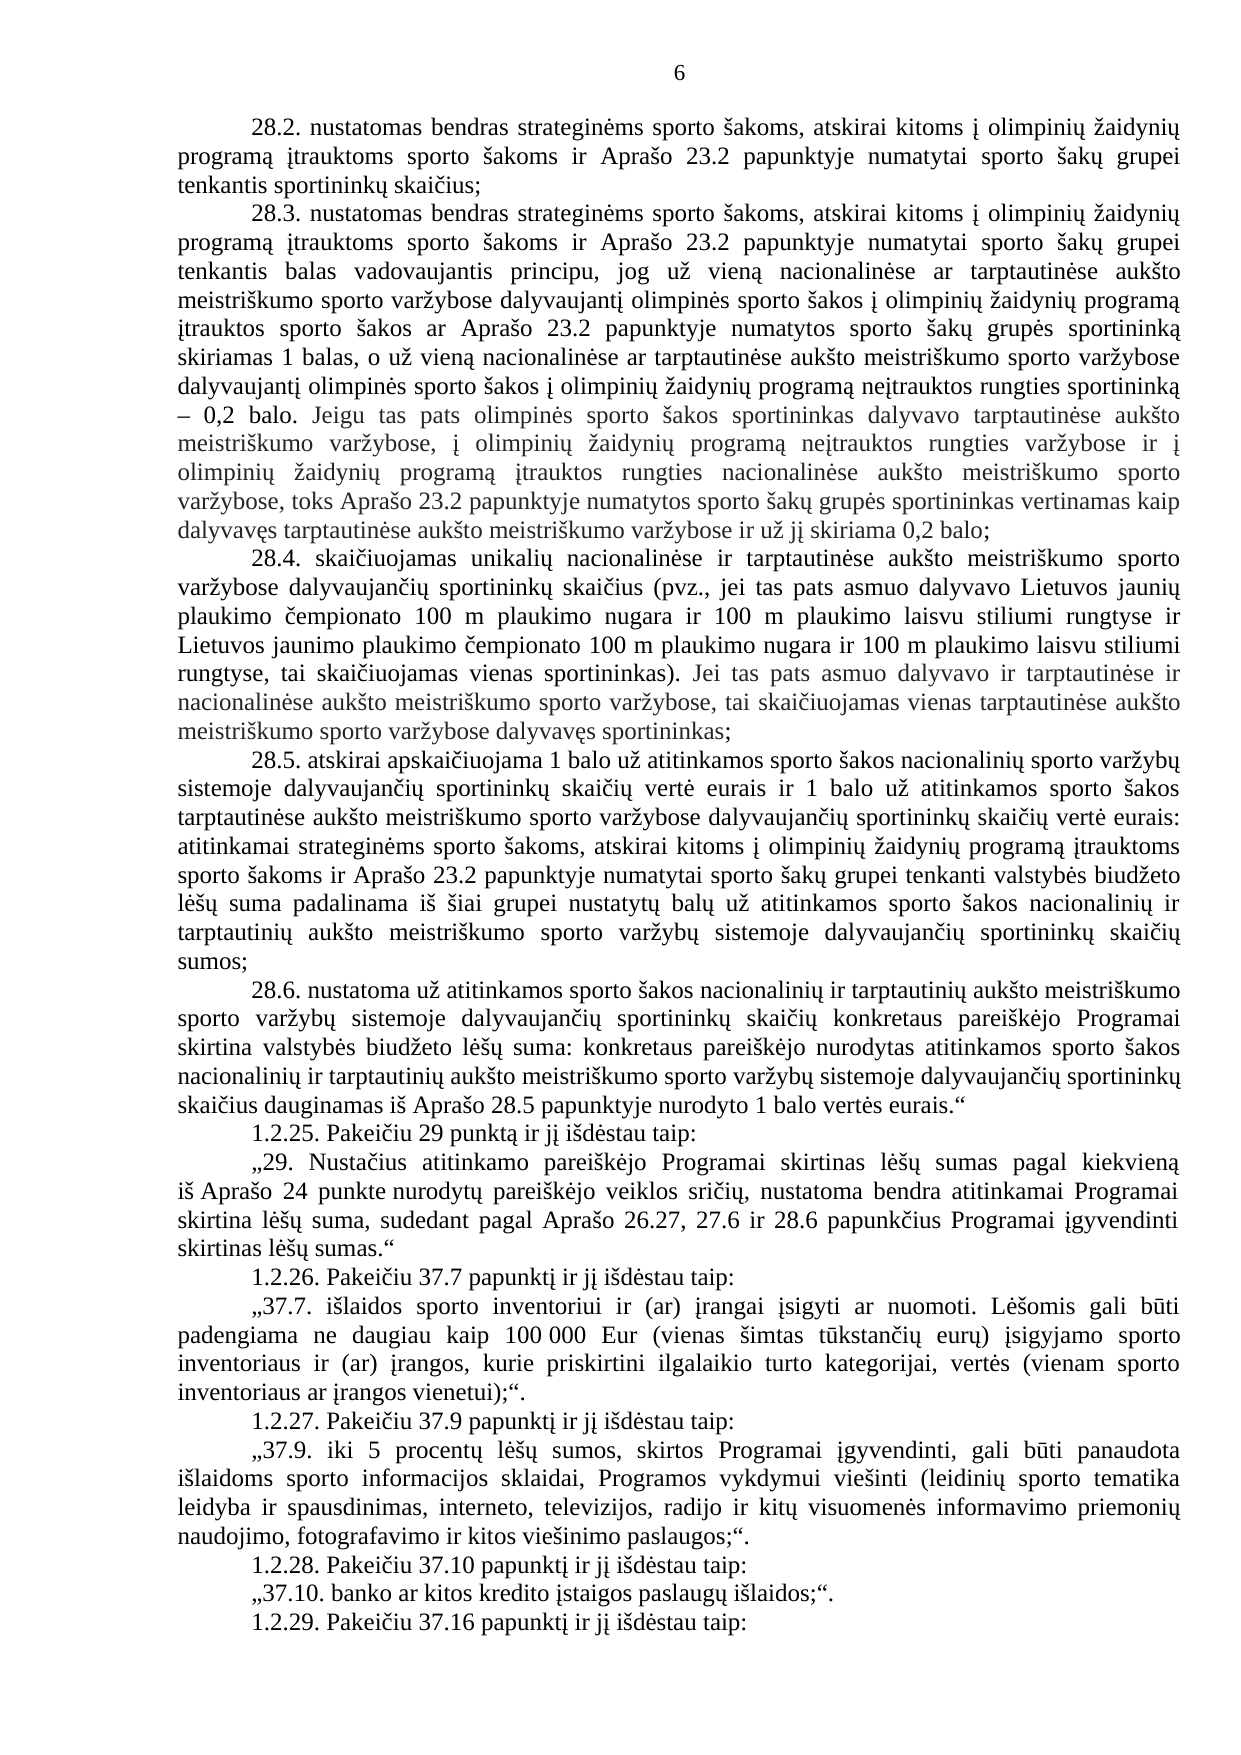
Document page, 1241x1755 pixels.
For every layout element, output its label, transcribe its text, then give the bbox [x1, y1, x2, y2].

text 28.6. nustatoma už atitinkamos sporto šakos nacionalinių ir tarptautinių aukšto meistriškumo sporto varžybų sistemoje dalyvaujančių sportininkų skaičių konkretaus pareiškėjo Programai skirtina valstybės biudžeto lėšų suma: konkretaus pareiškėjo nurodytas atitinkamos sporto šakos nacionalinių ir tarptautinių aukšto meistriškumo sporto varžybų sistemoje dalyvaujančių sportininkų skaičius dauginamas iš Aprašo 28.5 papunktyje nurodyto 1 balo vertės eurais.“ [177, 975, 1181, 1118]
text 1.2.25. Pakeičiu 29 punktą ir jį išdėstau taip: [177, 1118, 1179, 1147]
text „29. Nustačius atitinkamo pareiškėjo Programai skirtinas lėšų sumas pagal kiekvieną iš Aprašo 24 punkte nurodytų pareiškėjo veiklos sričių, nustatoma bendra atitinkamai Programai skirtina lėšų suma, sudedant pagal Aprašo 26.27, 27.6 ir 28.6 papunkčius Programai įgyvendinti skirtinas lėšų sumas.“ [177, 1147, 1179, 1262]
text 28.2. nustatomas bendras strateginėms sporto šakoms, atskirai kitoms į olimpinių žaidynių programą įtrauktoms sporto šakoms ir Aprašo 23.2 papunktyje numatytai sporto šakų grupei tenkantis sportininkų skaičius; [177, 112, 1181, 198]
text 28.3. nustatomas bendras strateginėms sporto šakoms, atskirai kitoms į olimpinių žaidynių programą įtrauktoms sporto šakoms ir Aprašo 23.2 papunktyje numatytai sporto šakų grupei tenkantis balas vadovaujantis principu, jog už vieną nacionalinėse ar tarptautinėse aukšto meistriškumo sporto varžybose dalyvaujantį olimpinės sporto šakos į olimpinių žaidynių programą įtrauktos sporto šakos ar Aprašo 23.2 papunktyje numatytos sporto šakų grupės sportininką skiriamas 1 balas, o už vieną nacionalinėse ar tarptautinėse aukšto meistriškumo sporto varžybose dalyvaujantį olimpinės sporto šakos į olimpinių žaidynių programą neįtrauktos rungties sportininką – 0,2 balo. Jeigu tas pats olimpinės sporto šakos sportininkas dalyvavo tarptautinėse aukšto meistriškumo varžybose, į olimpinių žaidynių programą neįtrauktos rungties varžybose ir į olimpinių žaidynių programą įtrauktos rungties nacionalinėse aukšto meistriškumo sporto varžybose, toks Aprašo 23.2 papunktyje numatytos sporto šakų grupės sportininkas vertinamas kaip dalyvavęs tarptautinėse aukšto meistriškumo varžybose ir už jį skiriama 0,2 balo; [177, 198, 1181, 543]
text 28.4. skaičiuojamas unikalių nacionalinėse ir tarptautinėse aukšto meistriškumo sporto varžybose dalyvaujančių sportininkų skaičius (pvz., jei tas pats asmuo dalyvavo Lietuvos jaunių plaukimo čempionato 100 m plaukimo nugara ir 100 m plaukimo laisvu stiliumi rungtyse ir Lietuvos jaunimo plaukimo čempionato 100 m plaukimo nugara ir 100 m plaukimo laisvu stiliumi rungtyse, tai skaičiuojamas vienas sportininkas). Jei tas pats asmuo dalyvavo ir tarptautinėse ir nacionalinėse aukšto meistriškumo sporto varžybose, tai skaičiuojamas vienas tarptautinėse aukšto meistriškumo sporto varžybose dalyvavęs sportininkas; [177, 543, 1181, 745]
text 1.2.26. Pakeičiu 37.7 papunktį ir jį išdėstau taip: [177, 1262, 1179, 1291]
text 1.2.27. Pakeičiu 37.9 papunktį ir jį išdėstau taip: [177, 1406, 1179, 1435]
text „37.7. išlaidos sporto inventoriui ir (ar) įrangai įsigyti ar nuomoti. Lėšomis gali būti padengiama ne daugiau kaip 100 000 Eur (vienas šimtas tūkstančių eurų) įsigyjamo sporto inventoriaus ir (ar) įrangos, kurie priskirtini ilgalaikio turto kategorijai, vertės (vienam sporto inventoriaus ar įrangos vienetui);“. [177, 1291, 1181, 1406]
text 1.2.28. Pakeičiu 37.10 papunktį ir jį išdėstau taip: [177, 1550, 1181, 1578]
text „37.10. banko ar kitos kredito įstaigos paslaugų išlaidos;“. [177, 1578, 1181, 1607]
text 1.2.29. Pakeičiu 37.16 papunktį ir jį išdėstau taip: [177, 1607, 1181, 1636]
text 28.5. atskirai apskaičiuojama 1 balo už atitinkamos sporto šakos nacionalinių sporto varžybų sistemoje dalyvaujančių sportininkų skaičių vertė eurais ir 1 balo už atitinkamos sporto šakos tarptautinėse aukšto meistriškumo sporto varžybose dalyvaujančių sportininkų skaičių vertė eurais: atitinkamai strateginėms sporto šakoms, atskirai kitoms į olimpinių žaidynių programą įtrauktoms sporto šakoms ir Aprašo 23.2 papunktyje numatytai sporto šakų grupei tenkanti valstybės biudžeto lėšų suma padalinama iš šiai grupei nustatytų balų už atitinkamos sporto šakos nacionalinių ir tarptautinių aukšto meistriškumo sporto varžybų sistemoje dalyvaujančių sportininkų skaičių sumos; [177, 745, 1181, 975]
text „37.9. iki 5 procentų lėšų sumos, skirtos Programai įgyvendinti, gali būti panaudota išlaidoms sporto informacijos sklaidai, Programos vykdymui viešinti (leidinių sporto tematika leidyba ir spausdinimas, interneto, televizijos, radijo ir kitų visuomenės informavimo priemonių naudojimo, fotografavimo ir kitos viešinimo paslaugos;“. [177, 1435, 1181, 1550]
